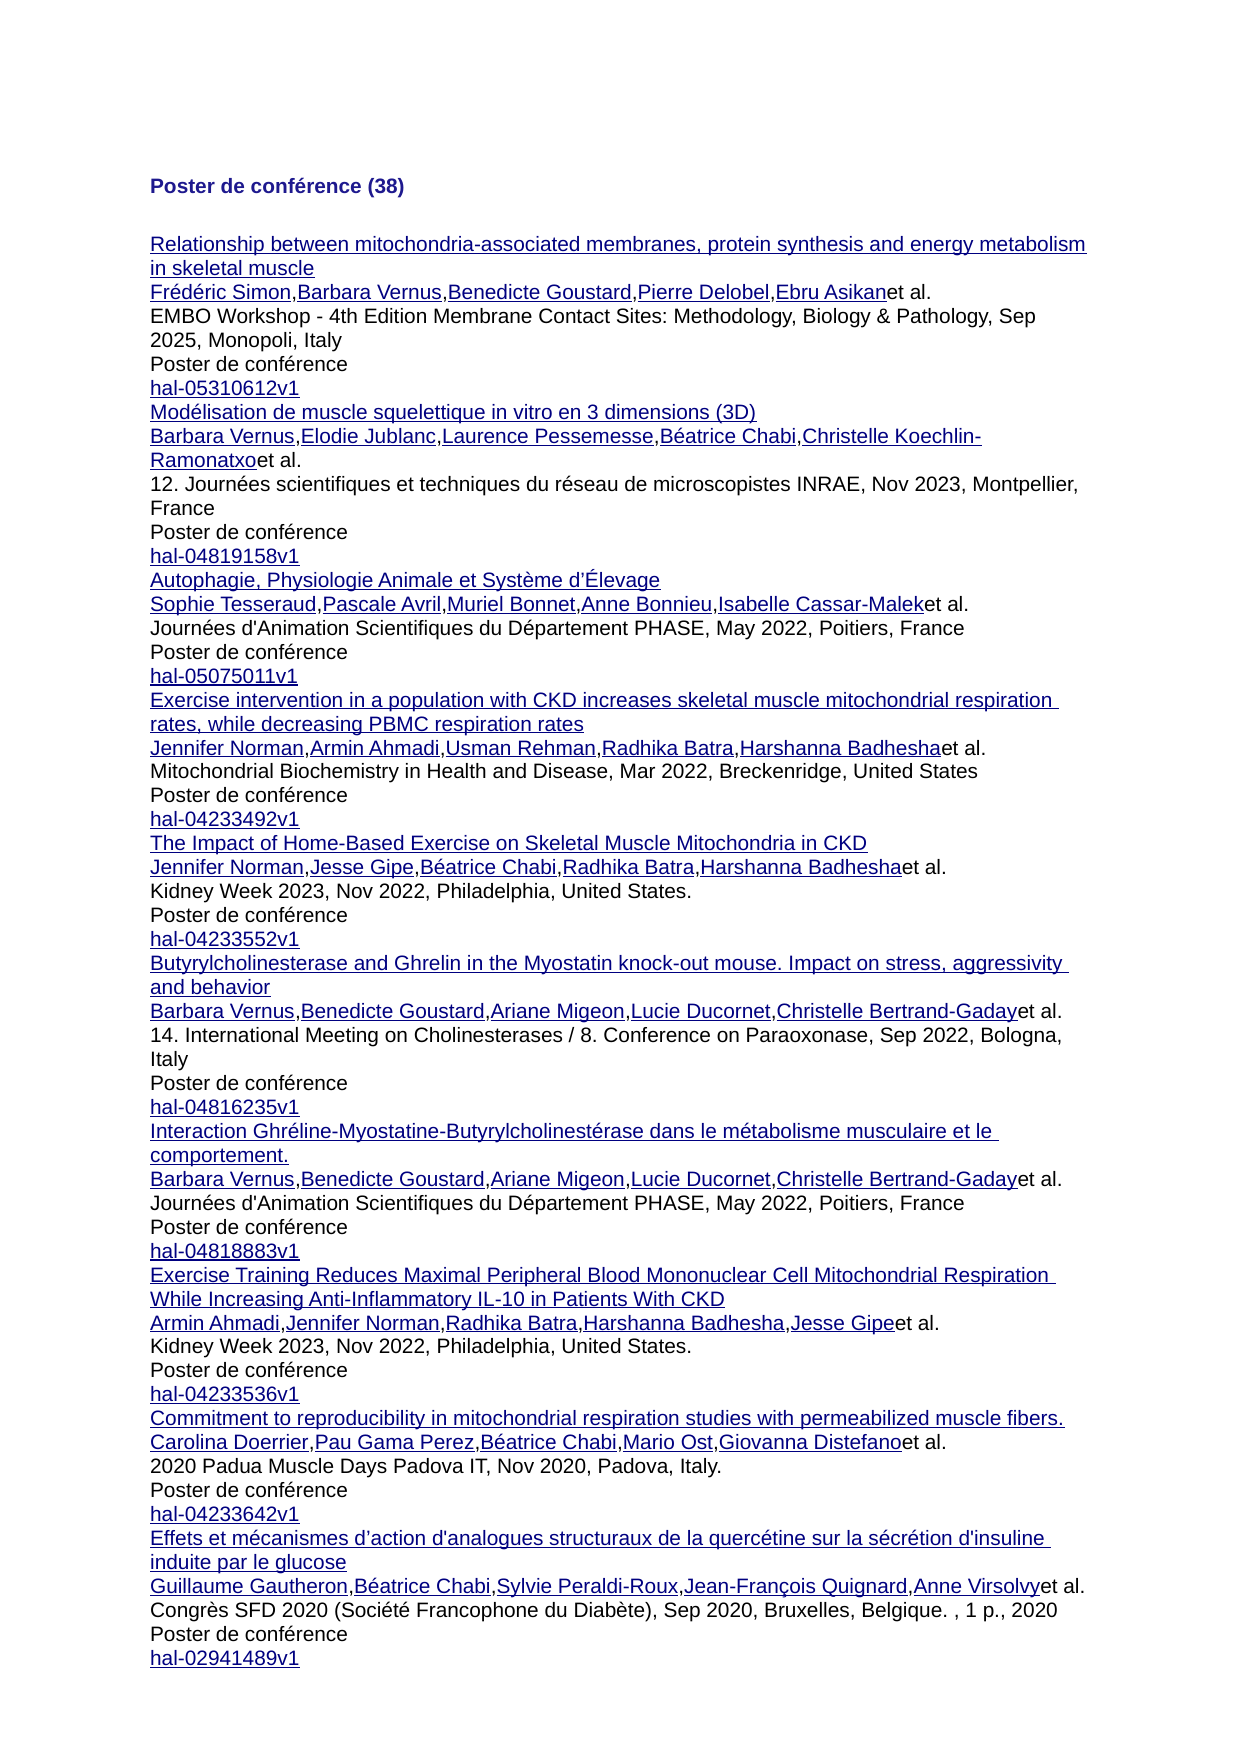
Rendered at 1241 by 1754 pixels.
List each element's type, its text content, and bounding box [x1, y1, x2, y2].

table_cell The Impact of Home-Based Exercise on Skeletal Muscle Mitochondria in CKD Jennifer Norman,Jesse Gipe,Béatrice Chabi,Radhika Batra,Harshanna Badheshaet al. Kidney Week 2023, Nov 2022, Philadelphia, United States. Poster de conférence hal-04233552v1 [150, 831, 1090, 951]
table_cell Exercise Training Reduces Maximal Peripheral Blood Mononuclear Cell Mitochondrial Respiration While Increasing Anti-Inflammatory IL-10 in Patients With CKD Armin Ahmadi,Jennifer Norman,Radhika Batra,Harshanna Badhesha,Jesse Gipeet al. Kidney Week 2023, Nov 2022, Philadelphia, United States. Poster de conférence hal-04233536v1 [150, 1263, 1090, 1406]
table_cell Effets et mécanismes d’action d'analogues structuraux de la quercétine sur la sécrétion d'insuline induite par le glucose Guillaume Gautheron,Béatrice Chabi,Sylvie Peraldi-Roux,Jean-François Quignard,Anne Virsolvyet al. Congrès SFD 2020 (Société Francophone du Diabète), Sep 2020, Bruxelles, Belgique. , 1 p., 2020 Poster de conférence hal-02941489v1 [150, 1526, 1090, 1670]
table_cell Butyrylcholinesterase and Ghrelin in the Myostatin knock-out mouse. Impact on stress, aggressivity and behavior Barbara Vernus,Benedicte Goustard,Ariane Migeon,Lucie Ducornet,Christelle Bertrand-Gadayet al. 14. International Meeting on Cholinesterases / 8. Conference on Paraoxonase, Sep 2022, Bologna, Italy Poster de conférence hal-04816235v1 [150, 951, 1090, 1119]
table_header Relationship between mitochondria-associated membranes, protein synthesis and energy metabolism in skeletal muscle Frédéric Simon,Barbara Vernus,Benedicte Goustard,Pierre Delobel,Ebru Asikanet al. EMBO Workshop - 4th Edition Membrane Contact Sites: Methodology, Biology & Pathology, Sep 2025, Monopoli, Italy Poster de conférence hal-05310612v1 [150, 232, 1090, 400]
table_cell Autophagie, Physiologie Animale et Système d’Élevage Sophie Tesseraud,Pascale Avril,Muriel Bonnet,Anne Bonnieu,Isabelle Cassar-Maleket al. Journées d'Animation Scientifiques du Département PHASE, May 2022, Poitiers, France Poster de conférence hal-05075011v1 [150, 568, 1090, 687]
table_cell Modélisation de muscle squelettique in vitro en 3 dimensions (3D) Barbara Vernus,Elodie Jublanc,Laurence Pessemesse,Béatrice Chabi,Christelle Koechlin-Ramonatxoet al. 12. Journées scientifiques et techniques du réseau de microscopistes INRAE, Nov 2023, Montpellier, France Poster de conférence hal-04819158v1 [150, 400, 1090, 568]
subtitle Poster de conférence (38) [150, 174, 1090, 198]
table_cell Commitment to reproducibility in mitochondrial respiration studies with permeabilized muscle fibers. Carolina Doerrier,Pau Gama Perez,Béatrice Chabi,Mario Ost,Giovanna Distefanoet al. 2020 Padua Muscle Days Padova IT, Nov 2020, Padova, Italy. Poster de conférence hal-04233642v1 [150, 1406, 1090, 1526]
table_cell Exercise intervention in a population with CKD increases skeletal muscle mitochondrial respiration rates, while decreasing PBMC respiration rates Jennifer Norman,Armin Ahmadi,Usman Rehman,Radhika Batra,Harshanna Badheshaet al. Mitochondrial Biochemistry in Health and Disease, Mar 2022, Breckenridge, United States Poster de conférence hal-04233492v1 [150, 688, 1090, 831]
table_cell Interaction Ghréline-Myostatine-Butyrylcholinestérase dans le métabolisme musculaire et le comportement. Barbara Vernus,Benedicte Goustard,Ariane Migeon,Lucie Ducornet,Christelle Bertrand-Gadayet al. Journées d'Animation Scientifiques du Département PHASE, May 2022, Poitiers, France Poster de conférence hal-04818883v1 [150, 1119, 1090, 1262]
